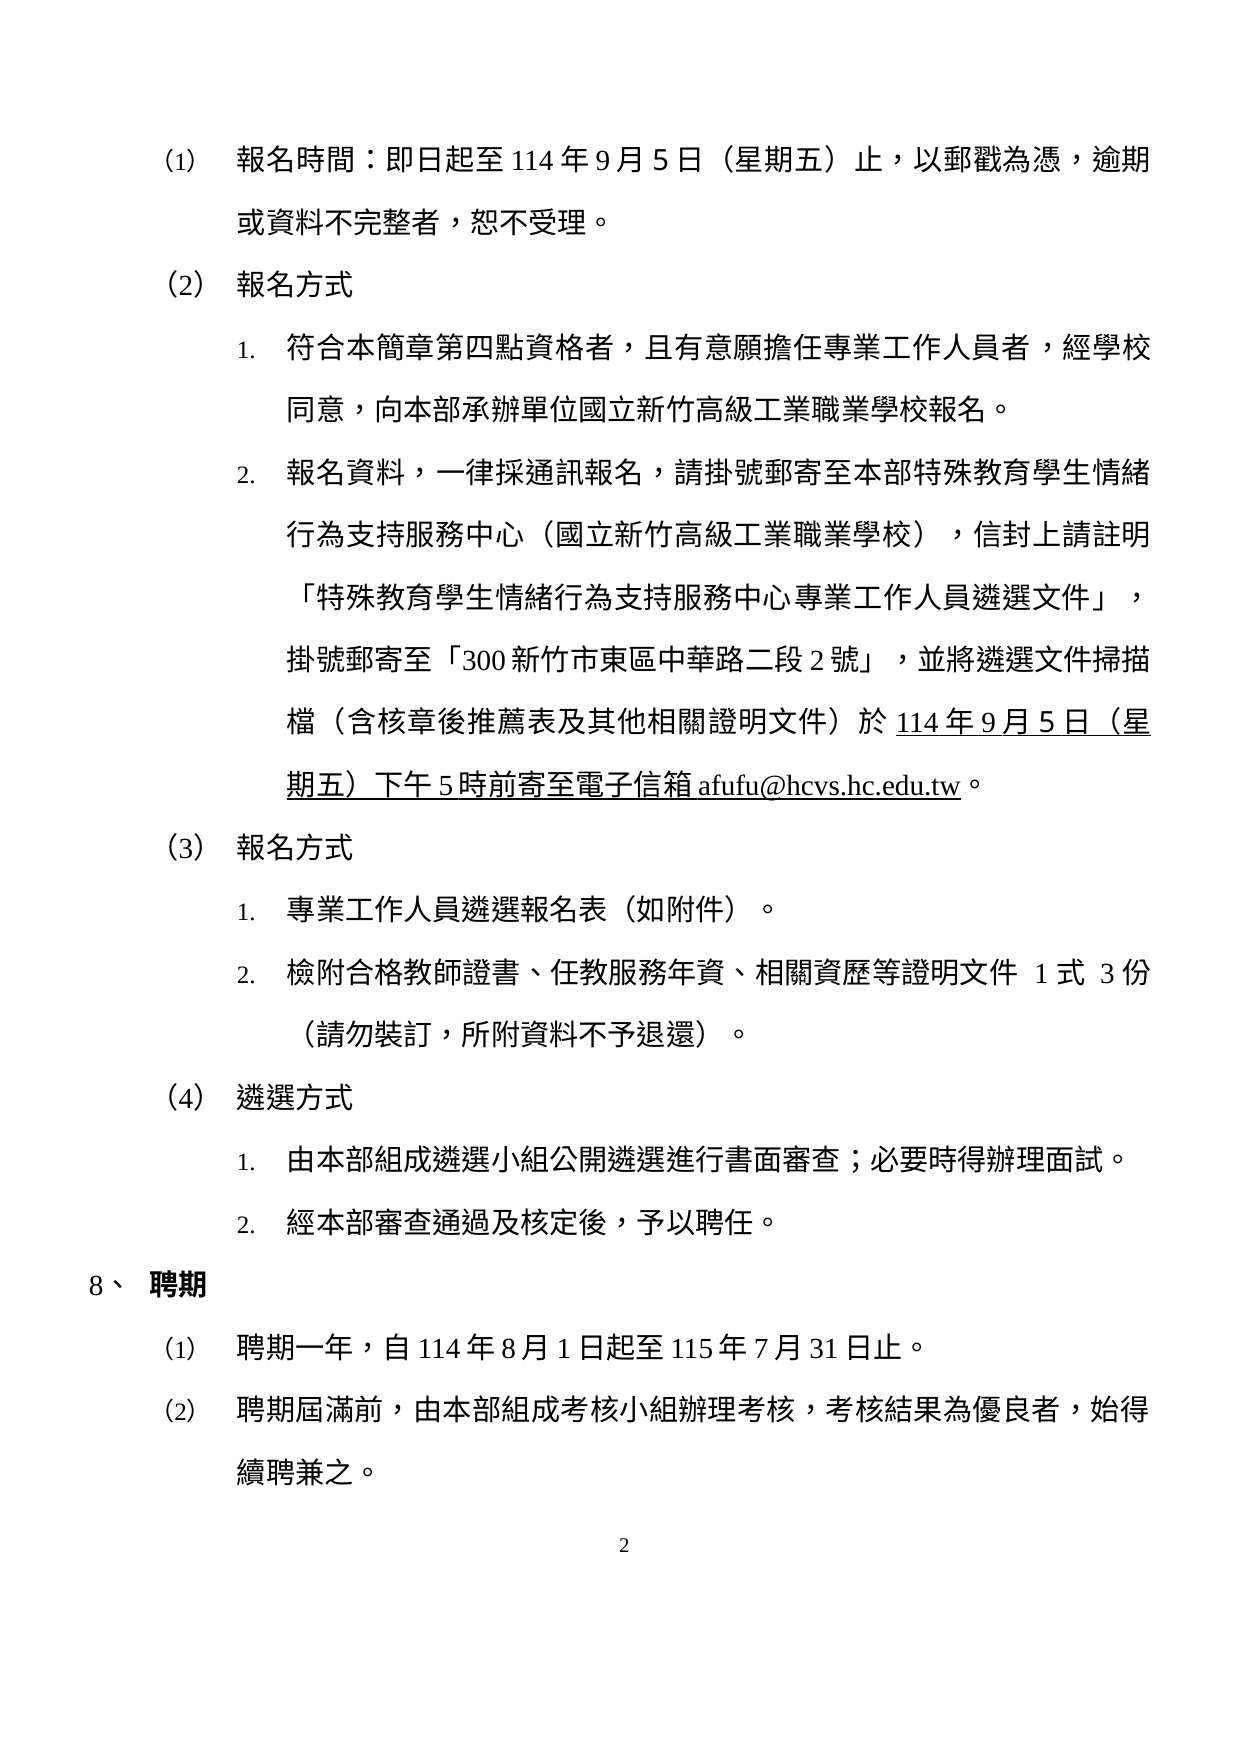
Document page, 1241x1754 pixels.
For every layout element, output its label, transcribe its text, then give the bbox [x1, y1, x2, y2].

list 遴選方式 [149, 1054, 1152, 1116]
list 聘期屆滿前，由本部組成考核小組辦理考核，考核結果為優良者，始得續聘兼之。 [149, 1366, 1152, 1491]
list 報名時間：即日起至114年9月5日（星期五）止，以郵戳為憑，逾期或資料不完整者，恕不受理。 [149, 116, 1152, 241]
list 由本部組成遴選小組公開遴選進行書面審查；必要時得辦理面試。 [237, 1116, 1152, 1179]
list 聘期 [89, 1241, 1152, 1304]
list 報名方式 [149, 804, 1152, 866]
list 報名方式 [149, 241, 1152, 304]
list 經本部審查通過及核定後，予以聘任。 [237, 1179, 1152, 1241]
list 符合本簡章第四點資格者，且有意願擔任專業工作人員者，經學校同意，向本部承辦單位國立新竹高級工業職業學校報名。 [237, 304, 1152, 429]
list 報名資料，一律採通訊報名，請掛號郵寄至本部特殊教育學生情緒行為支持服務中心（國立新竹高級工業職業學校），信封上請註明「特殊教育學生情緒行為支持服務中心專業工作人員遴選文件」，掛號郵寄至「300新竹市東區中華路二段2號」，並將遴選文件掃描檔（含核章後推薦表及其他相關證明文件）於114年9月5日（星期五）下午5時前寄至電子信箱afufu@hcvs.hc.edu.tw。 [237, 429, 1152, 804]
list 專業工作人員遴選報名表（如附件）。 [237, 866, 1152, 929]
list 聘期一年，自114年8月1日起至115年7月31日止。 [149, 1304, 1152, 1366]
list 檢附合格教師證書、任教服務年資、相關資歷等證明文件 1 式 3 份（請勿裝訂，所附資料不予退還）。 [237, 929, 1152, 1054]
